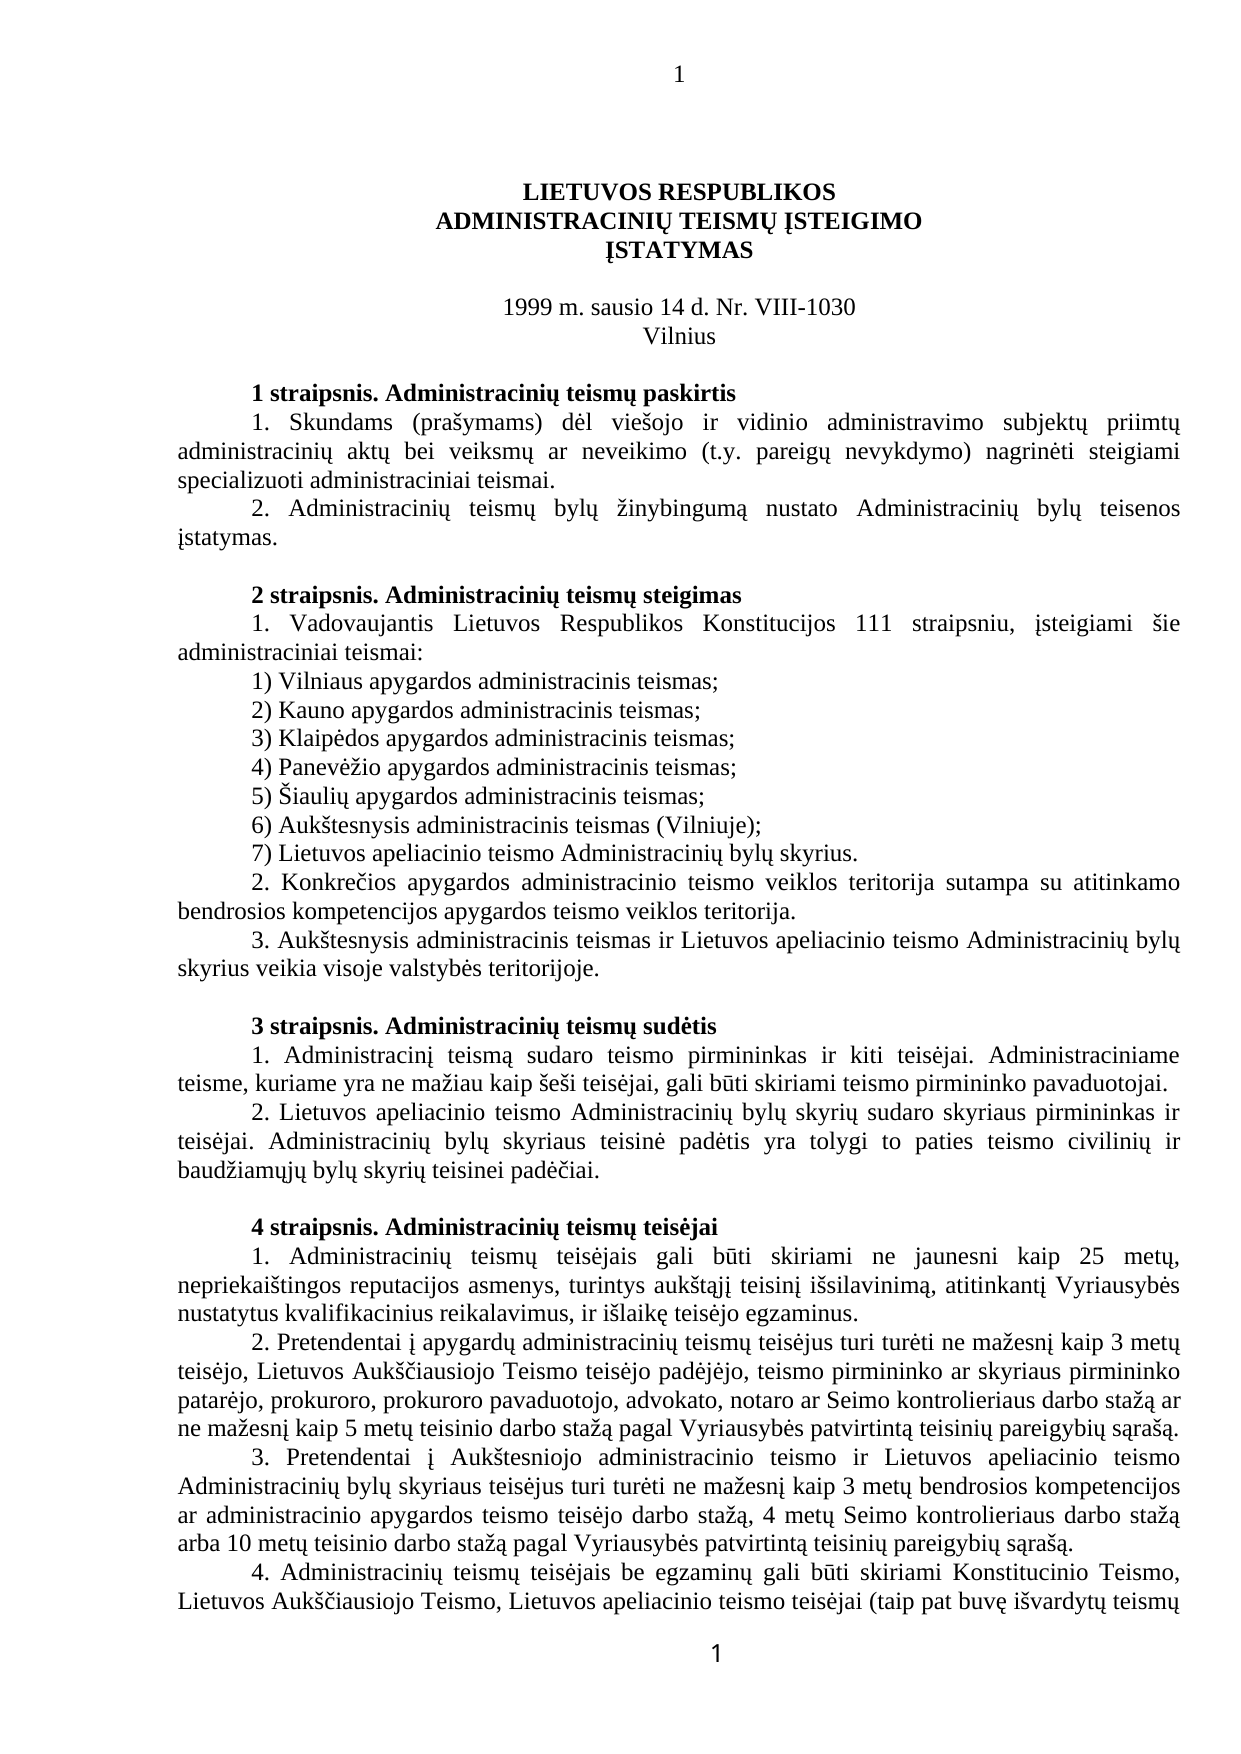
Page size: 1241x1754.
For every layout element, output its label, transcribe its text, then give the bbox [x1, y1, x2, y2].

text LIETUVOS RESPUBLIKOS ADMINISTRACINIŲ TEISMŲ ĮSTEIGIMO ĮSTATYMAS [177, 177, 1181, 263]
text 3. Pretendentai į Aukštesniojo administracinio teismo ir Lietuvos apeliacinio teismo Administracinių bylų skyriaus teisėjus turi turėti ne mažesnį kaip 3 metų bendrosios kompetencijos ar administracinio apygardos teismo teisėjo darbo stažą, 4 metų Seimo kontrolieriaus darbo stažą arba 10 metų teisinio darbo stažą pagal Vyriausybės patvirtintą teisinių pareigybių sąrašą. [177, 1442, 1181, 1557]
text 1. Vadovaujantis Lietuvos Respublikos Konstitucijos 111 straipsniu, įsteigiami šie administraciniai teismai: [177, 608, 1181, 666]
text 5) Šiaulių apygardos administracinis teismas; [177, 781, 1181, 810]
text 1) Vilniaus apygardos administracinis teismas; [177, 666, 1181, 695]
text 2. Lietuvos apeliacinio teismo Administracinių bylų skyrių sudaro skyriaus pirmininkas ir teisėjai. Administracinių bylų skyriaus teisinė padėtis yra tolygi to paties teismo civilinių ir baudžiamųjų bylų skyrių teisinei padėčiai. [177, 1097, 1181, 1183]
text 1 straipsnis. Administracinių teismų paskirtis [177, 378, 1181, 407]
text Vilnius [177, 321, 1181, 350]
text 3) Klaipėdos apygardos administracinis teismas; [177, 723, 1181, 752]
text 1. Administracinių teismų teisėjais gali būti skiriami ne jaunesni kaip 25 metų, nepriekaištingos reputacijos asmenys, turintys aukštąjį teisinį išsilavinimą, atitinkantį Vyriausybės nustatytus kvalifikacinius reikalavimus, ir išlaikę teisėjo egzaminus. [177, 1241, 1181, 1327]
text 2. Administracinių teismų bylų žinybingumą nustato Administracinių bylų teisenos įstatymas. [177, 493, 1181, 551]
text 7) Lietuvos apeliacinio teismo Administracinių bylų skyrius. [177, 838, 1181, 867]
text 2 straipsnis. Administracinių teismų steigimas [177, 580, 1181, 608]
text 1999 m. sausio 14 d. Nr. VIII-1030 [177, 292, 1181, 321]
text 2. Pretendentai į apygardų administracinių teismų teisėjus turi turėti ne mažesnį kaip 3 metų teisėjo, Lietuvos Aukščiausiojo Teismo teisėjo padėjėjo, teismo pirmininko ar skyriaus pirmininko patarėjo, prokuroro, prokuroro pavaduotojo, advokato, notaro ar Seimo kontrolieriaus darbo stažą ar ne mažesnį kaip 5 metų teisinio darbo stažą pagal Vyriausybės patvirtintą teisinių pareigybių sąrašą. [177, 1327, 1181, 1442]
text 2. Konkrečios apygardos administracinio teismo veiklos teritorija sutampa su atitinkamo bendrosios kompetencijos apygardos teismo veiklos teritorija. [177, 867, 1181, 925]
text 1. Administracinį teismą sudaro teismo pirmininkas ir kiti teisėjai. Administraciniame teisme, kuriame yra ne mažiau kaip šeši teisėjai, gali būti skiriami teismo pirmininko pavaduotojai. [177, 1040, 1181, 1097]
text 4 straipsnis. Administracinių teismų teisėjai [177, 1212, 1181, 1241]
text 6) Aukštesnysis administracinis teismas (Vilniuje); [177, 810, 1181, 838]
text 4. Administracinių teismų teisėjais be egzaminų gali būti skiriami Konstitucinio Teismo, Lietuvos Aukščiausiojo Teismo, Lietuvos apeliacinio teismo teisėjai (taip pat buvę išvardytų teismų [177, 1557, 1181, 1615]
text 1. Skundams (prašymams) dėl viešojo ir vidinio administravimo subjektų priimtų administracinių aktų bei veiksmų ar neveikimo (t.y. pareigų nevykdymo) nagrinėti steigiami specializuoti administraciniai teismai. [177, 407, 1181, 493]
text 3. Aukštesnysis administracinis teismas ir Lietuvos apeliacinio teismo Administracinių bylų skyrius veikia visoje valstybės teritorijoje. [177, 925, 1181, 982]
text 3 straipsnis. Administracinių teismų sudėtis [177, 1011, 1181, 1040]
text 4) Panevėžio apygardos administracinis teismas; [177, 752, 1181, 781]
text 2) Kauno apygardos administracinis teismas; [177, 695, 1181, 723]
